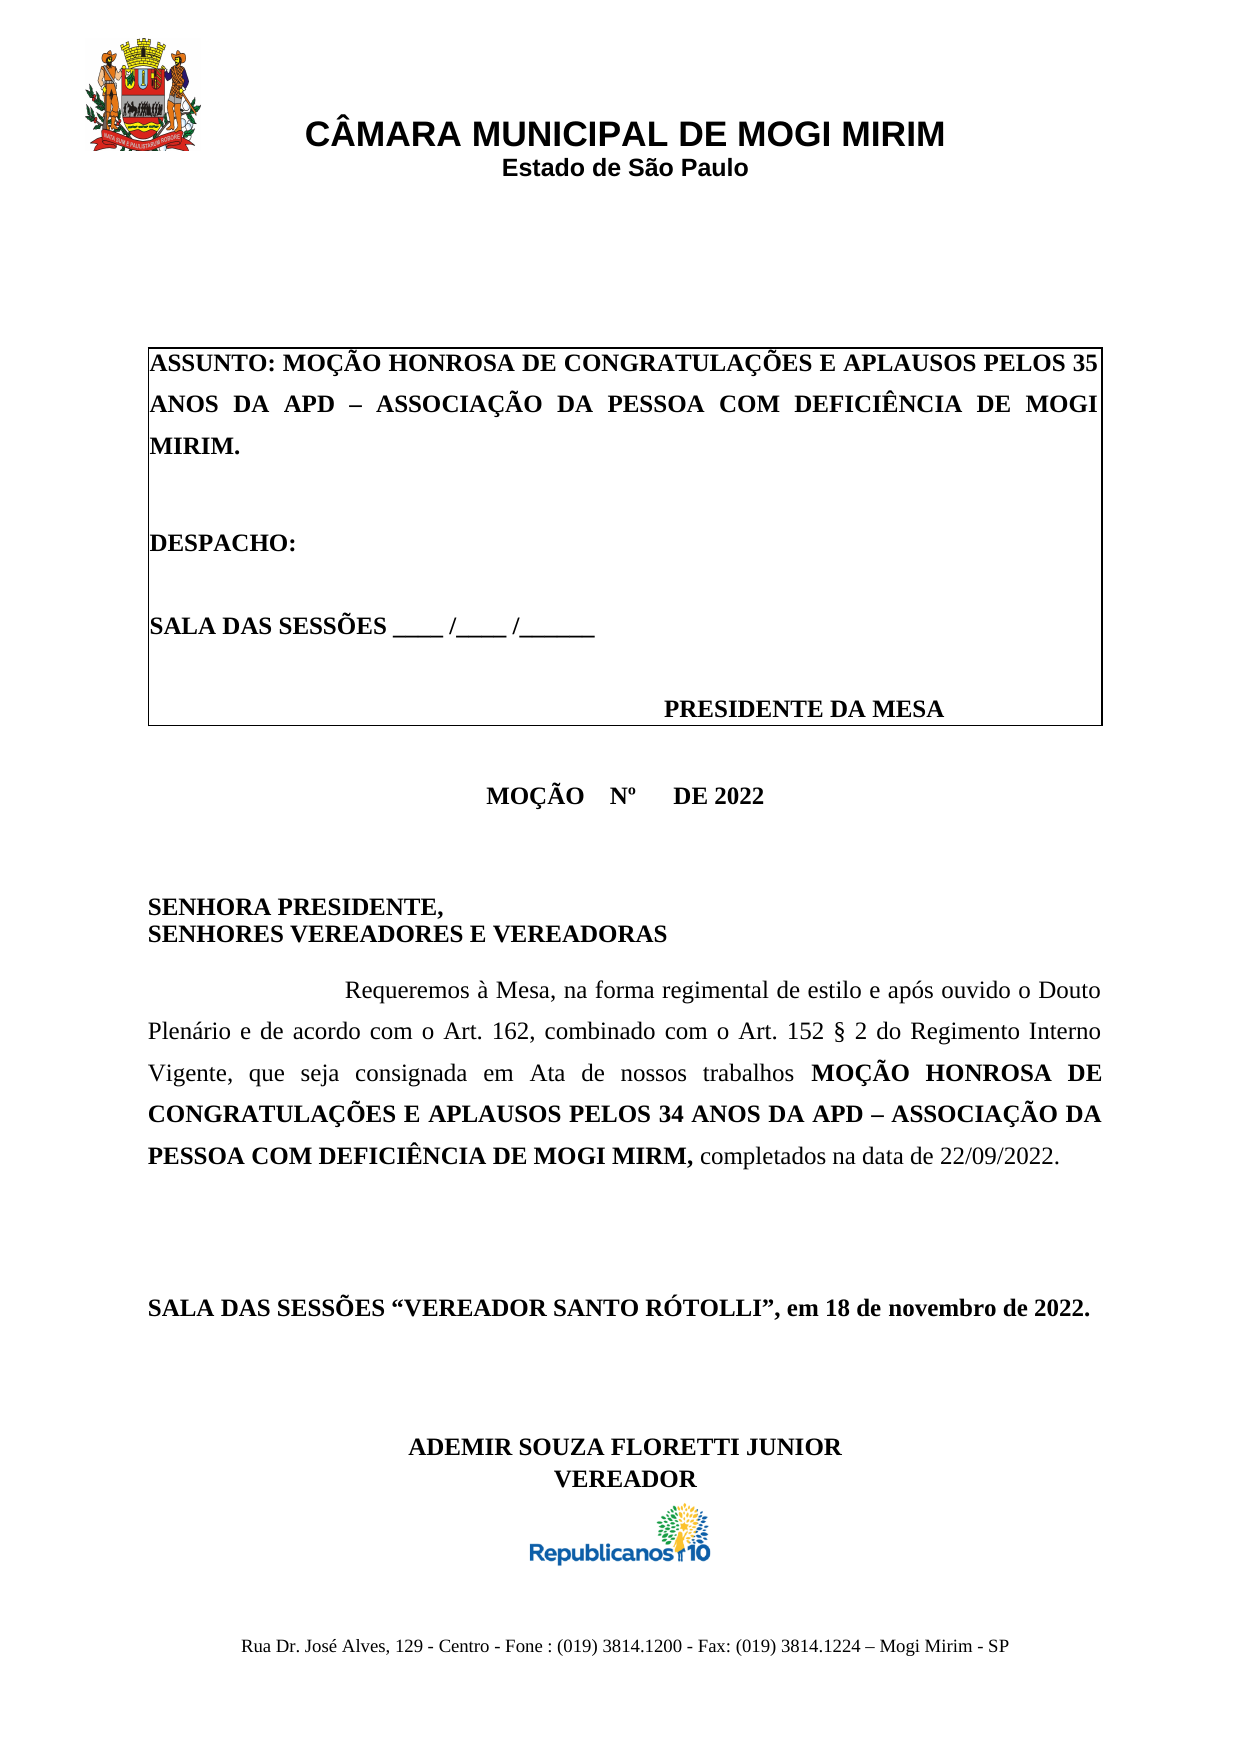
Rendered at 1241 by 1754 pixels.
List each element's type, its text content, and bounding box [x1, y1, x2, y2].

text SENHORES VEREADORES E VEREADORAS [148, 920, 1103, 948]
text SALA DAS SESSÕES ____ /____ /______ [149, 610, 1101, 639]
text VEREADOR [148, 1465, 1103, 1492]
picture [529, 1497, 711, 1578]
text Requeremos à Mesa, na forma regimental de estilo e após ouvido o Douto Plenário e de acordo com o Art. 162, combinado com o Art. 152 § 2 do Regimento Interno Vigente, que seja consignada em Ata de nossos trabalhos MOÇÃO HONROSA DE CONGRATULAÇÕES E APLAUSOS PELOS 34 ANOS DA APD – ASSOCIAÇÃO DA PESSOA COM DEFICIÊNCIA DE MOGI MIRM, completados na data de 22/09/2022. [148, 976, 1103, 1170]
text MOÇÃO Nº DE 2022 [148, 782, 1103, 809]
text ASSUNTO: MOÇÃO HONROSA DE CONGRATULAÇÕES E APLAUSOS PELOS 35 ANOS DA APD – ASSOCIAÇÃO DA PESSOA COM DEFICIÊNCIA DE MOGI MIRIM. [149, 349, 1101, 459]
text PRESIDENTE DA MESA [149, 693, 1101, 725]
picture [84, 38, 202, 151]
text DESPACHO: [149, 527, 1101, 556]
text ADEMIR SOUZA FLORETTI JUNIOR [148, 1433, 1103, 1461]
text SALA DAS SESSÕES “VEREADOR SANTO RÓTOLLI”, em 18 de novembro de 2022. [148, 1294, 1103, 1322]
text SENHORA PRESIDENTE, [148, 893, 1103, 920]
